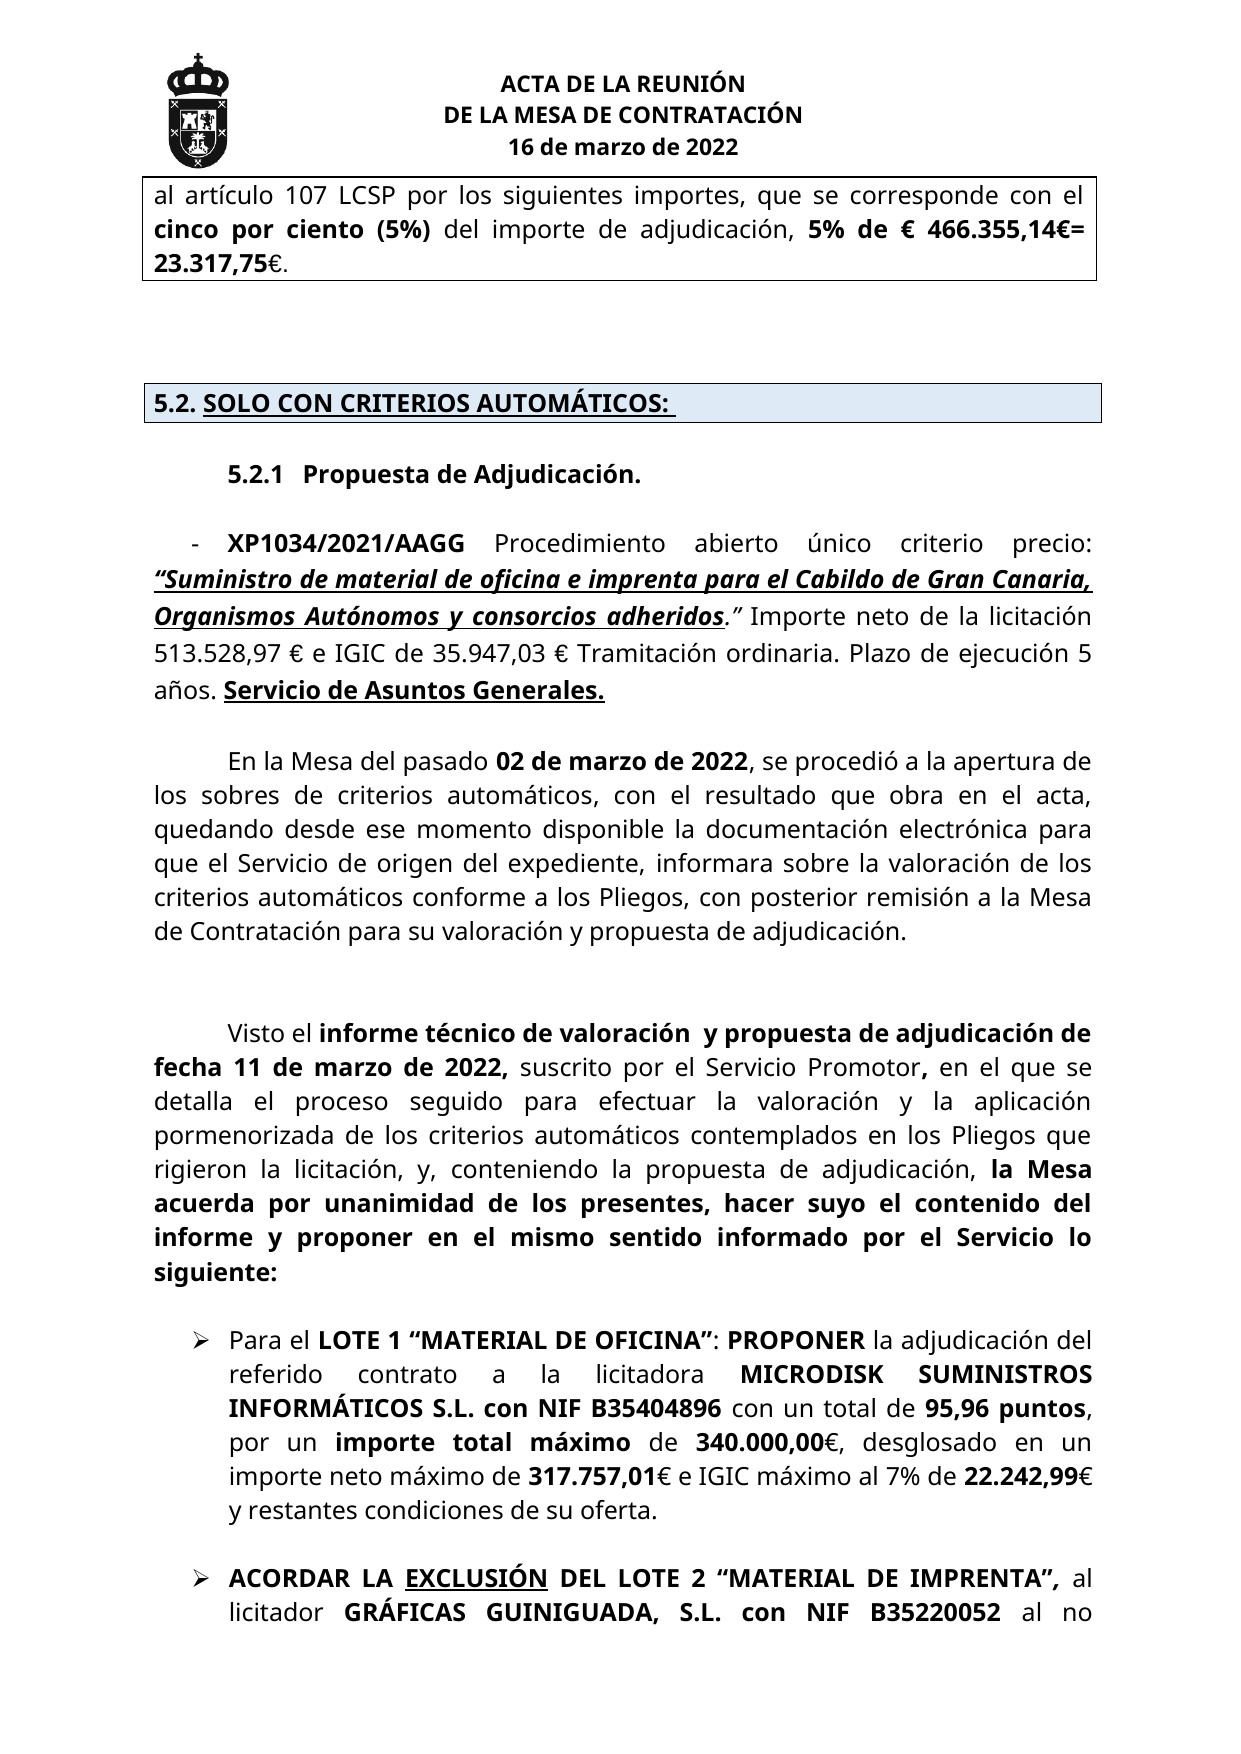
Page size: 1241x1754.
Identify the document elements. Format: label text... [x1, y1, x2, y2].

list Organismos Autónomos y consorcios adheridos.” Importe neto de la licitación 513.528,97 € e IGIC de 35.947,03 € Tramitación ordinaria. Plazo de ejecución 5 años. Servicio de Asuntos Generales. [153, 592, 1093, 706]
table_header al artículo 107 LCSP por los siguientes importes, que se corresponde con el cinco por ciento (5%) del importe de adjudicación, 5% de € 466.355,14€= 23.317,75€. [143, 178, 1096, 279]
list Propuesta de Adjudicación. [227, 457, 1093, 491]
picture [164, 50, 231, 171]
list Para el LOTE 1 “MATERIAL DE OFICINA”: PROPONER la adjudicación del referido contrato a la licitadora MICRODISK SUMINISTROS INFORMÁTICOS S.L. con NIF B35404896 con un total de 95,96 puntos, por un importe total máximo de 340.000,00€, desglosado en un importe neto máximo de 317.757,01€ e IGIC máximo al 7% de 22.242,99€ y restantes condiciones de su oferta. [191, 1322, 1093, 1527]
text Visto el informe técnico de valoración y propuesta de adjudicación de fecha 11 de marzo de 2022, suscrito por el Servicio Promotor, en el que se detalla el proceso seguido para efectuar la valoración y la aplicación pormenorizada de los criterios automáticos contemplados en los Pliegos que rigieron la licitación, y, conteniendo la propuesta de adjudicación, la Mesa acuerda por unanimidad de los presentes, hacer suyo el contenido del informe y proponer en el mismo sentido informado por el Servicio lo siguiente: [153, 1016, 1093, 1288]
list XP1034/2021/AAGG Procedimiento abierto único criterio precio: “Suministro de material de oficina e imprenta para el Cabildo de Gran Canaria, [153, 525, 1093, 591]
text En la Mesa del pasado 02 de marzo de 2022, se procedió a la apertura de los sobres de criterios automáticos, con el resultado que obra en el acta, quedando desde ese momento disponible la documentación electrónica para que el Servicio de origen del expediente, informara sobre la valoración de los criterios automáticos conforme a los Pliegos, con posterior remisión a la Mesa de Contratación para su valoración y propuesta de adjudicación. [153, 743, 1093, 948]
list ACORDAR LA EXCLUSIÓN DEL LOTE 2 “MATERIAL DE IMPRENTA”, al licitador GRÁFICAS GUINIGUADA, S.L. con NIF B35220052 al no [191, 1561, 1093, 1629]
text 5.2. SOLO CON CRITERIOS AUTOMÁTICOS: [145, 384, 1101, 422]
